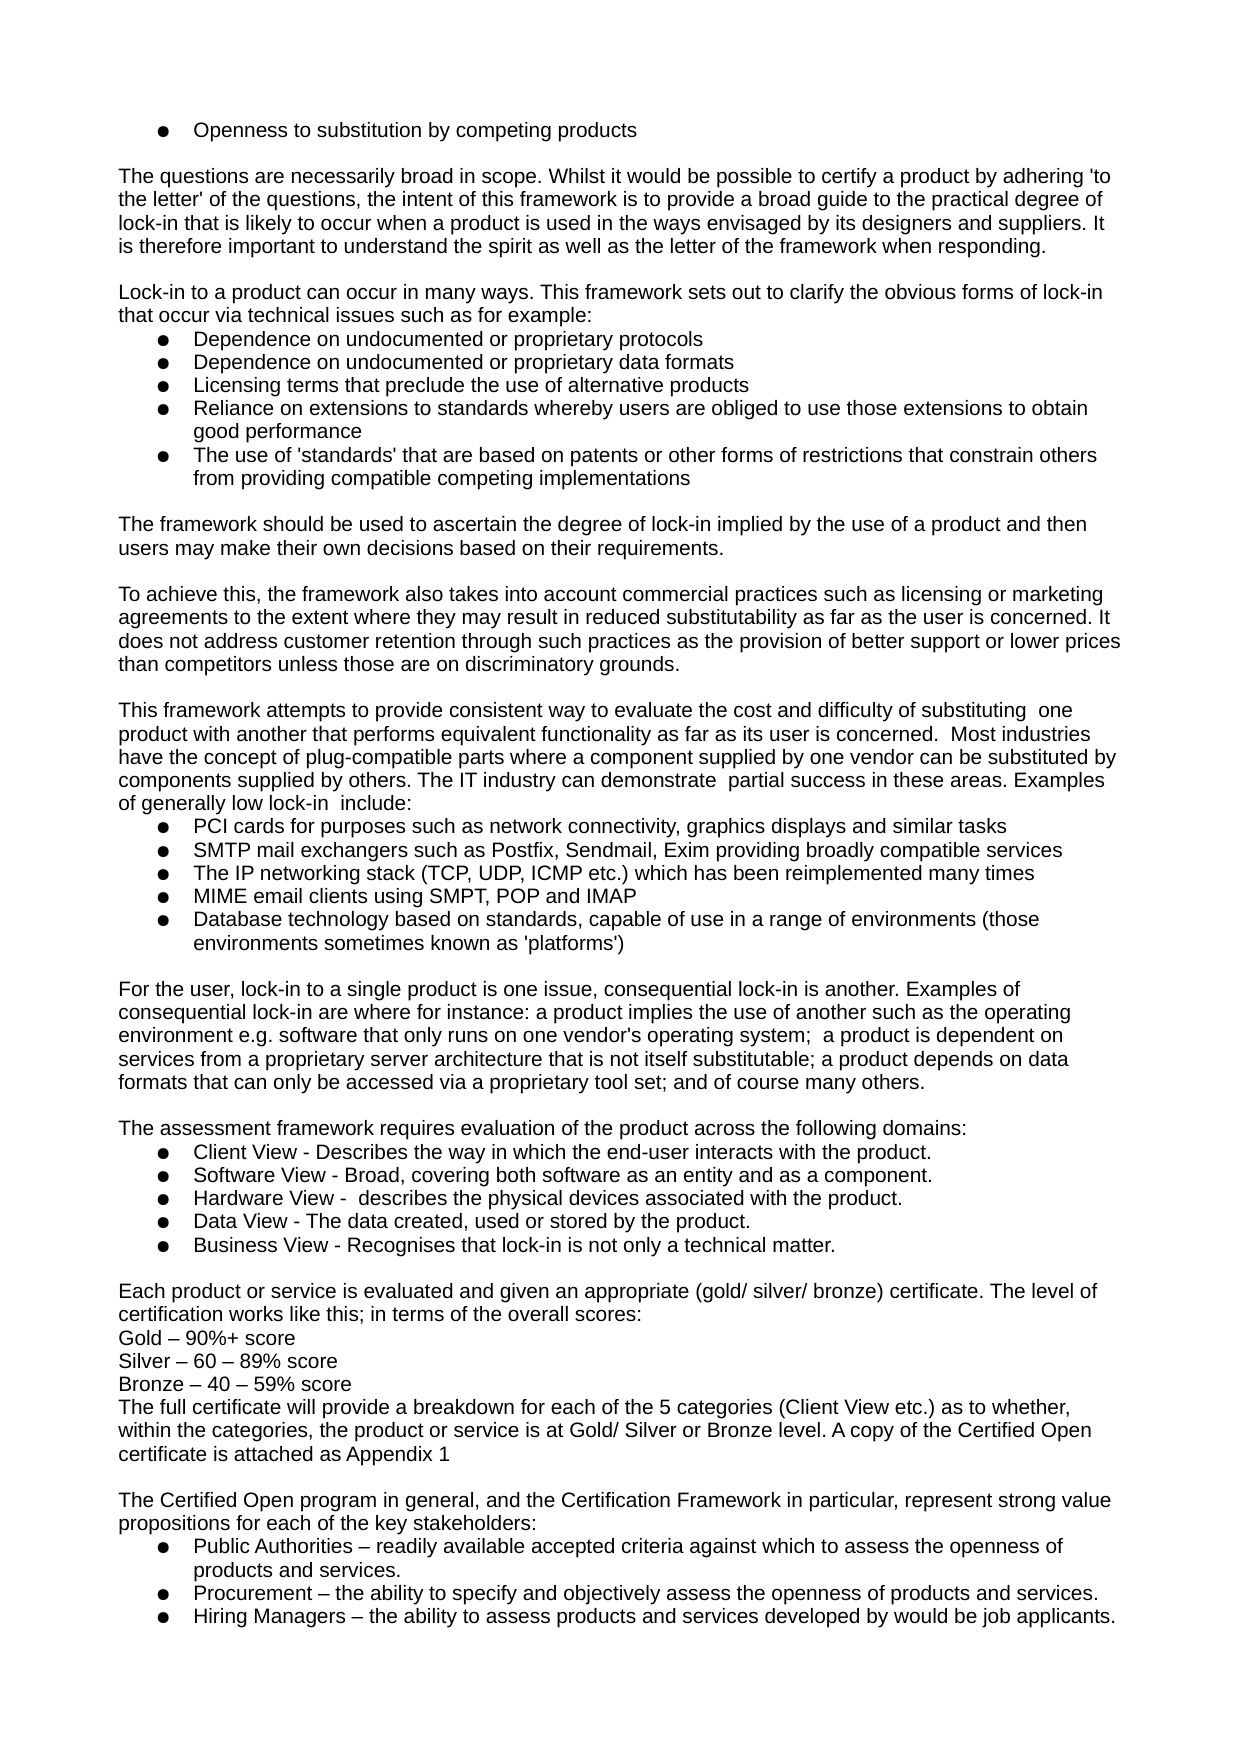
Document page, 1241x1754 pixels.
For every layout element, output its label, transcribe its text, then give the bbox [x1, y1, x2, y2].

text The questions are necessarily broad in scope. Whilst it would be possible to certify a product by adhering 'to the letter' of the questions, the intent of this framework is to provide a broad guide to the practical degree of lock-in that is likely to occur when a product is used in the ways envisaged by its designers and suppliers. It is therefore important to understand the spirit as well as the letter of the framework when responding. [118, 164, 1122, 257]
list The use of 'standards' that are based on patents or other forms of restrictions that constrain others from providing compatible competing implementations [156, 443, 1122, 490]
text The framework should be used to ascertain the degree of lock-in implied by the use of a product and then users may make their own decisions based on their requirements. [118, 513, 1122, 559]
list Software View - Broad, covering both software as an entity and as a component. [156, 1163, 1122, 1187]
list Public Authorities – readily available accepted criteria against which to assess the openness of products and services. [156, 1535, 1122, 1582]
list Business View - Recognises that lock-in is not only a technical matter. [156, 1233, 1122, 1256]
text The Certified Open program in general, and the Certification Framework in particular, represent strong value propositions for each of the key stakeholders: [118, 1489, 1122, 1535]
text This framework attempts to provide consistent way to evaluate the cost and difficulty of substituting one product with another that performs equivalent functionality as far as its user is concerned. Most industries have the concept of plug-compatible parts where a component supplied by one vendor can be substituted by components supplied by others. The IT industry can demonstrate partial success in these areas. Examples of generally low lock-in include: [118, 699, 1122, 815]
list Data View - The data created, used or stored by the product. [156, 1210, 1122, 1233]
list Reliance on extensions to standards whereby users are obliged to use those extensions to obtain good performance [156, 397, 1122, 443]
list Database technology based on standards, capable of use in a range of environments (those environments sometimes known as 'platforms') [156, 908, 1122, 954]
text Each product or service is evaluated and given an appropriate (gold/ silver/ bronze) certificate. The level of certification works like this; in terms of the overall scores: [118, 1279, 1122, 1326]
list SMTP mail exchangers such as Postfix, Sendmail, Exim providing broadly compatible services [156, 838, 1122, 861]
list PCI cards for purposes such as network connectivity, graphics displays and similar tasks [156, 815, 1122, 838]
text Lock-in to a product can occur in many ways. This framework sets out to clarify the obvious forms of lock-in that occur via technical issues such as for example: [118, 281, 1122, 327]
text Silver – 60 – 89% score [118, 1349, 1122, 1372]
text The full certificate will provide a breakdown for each of the 5 categories (Client View etc.) as to whether, within the categories, the product or service is at Gold/ Silver or Bronze level. A copy of the Certified Open certificate is attached as Appendix 1 [118, 1396, 1122, 1465]
list Client View - Describes the way in which the end-user interacts with the product. [156, 1140, 1122, 1163]
list Hardware View - describes the physical devices associated with the product. [156, 1187, 1122, 1210]
text For the user, lock-in to a single product is one issue, consequential lock-in is another. Examples of consequential lock-in are where for instance: a product implies the use of another such as the operating environment e.g. software that only runs on one vendor's operating system; a product is dependent on services from a proprietary server architecture that is not itself substitutable; a product depends on data formats that can only be accessed via a proprietary tool set; and of course many others. [118, 978, 1122, 1094]
list Openness to substitution by competing products [156, 118, 1122, 141]
list Dependence on undocumented or proprietary protocols [156, 327, 1122, 350]
text Bronze – 40 – 59% score [118, 1372, 1122, 1396]
list Dependence on undocumented or proprietary data formats [156, 350, 1122, 374]
list MIME email clients using SMPT, POP and IMAP [156, 885, 1122, 908]
text Gold – 90%+ score [118, 1326, 1122, 1349]
list Procurement – the ability to specify and objectively assess the openness of products and services. [156, 1582, 1122, 1605]
list The IP networking stack (TCP, UDP, ICMP etc.) which has been reimplemented many times [156, 861, 1122, 885]
list Hiring Managers – the ability to assess products and services developed by would be job applicants. [156, 1605, 1122, 1628]
text The assessment framework requires evaluation of the product across the following domains: [118, 1117, 1122, 1140]
list Licensing terms that preclude the use of alternative products [156, 374, 1122, 397]
text To achieve this, the framework also takes into account commercial practices such as licensing or marketing agreements to the extent where they may result in reduced substitutability as far as the user is concerned. It does not address customer retention through such practices as the provision of better support or lower prices than competitors unless those are on discriminatory grounds. [118, 583, 1122, 676]
